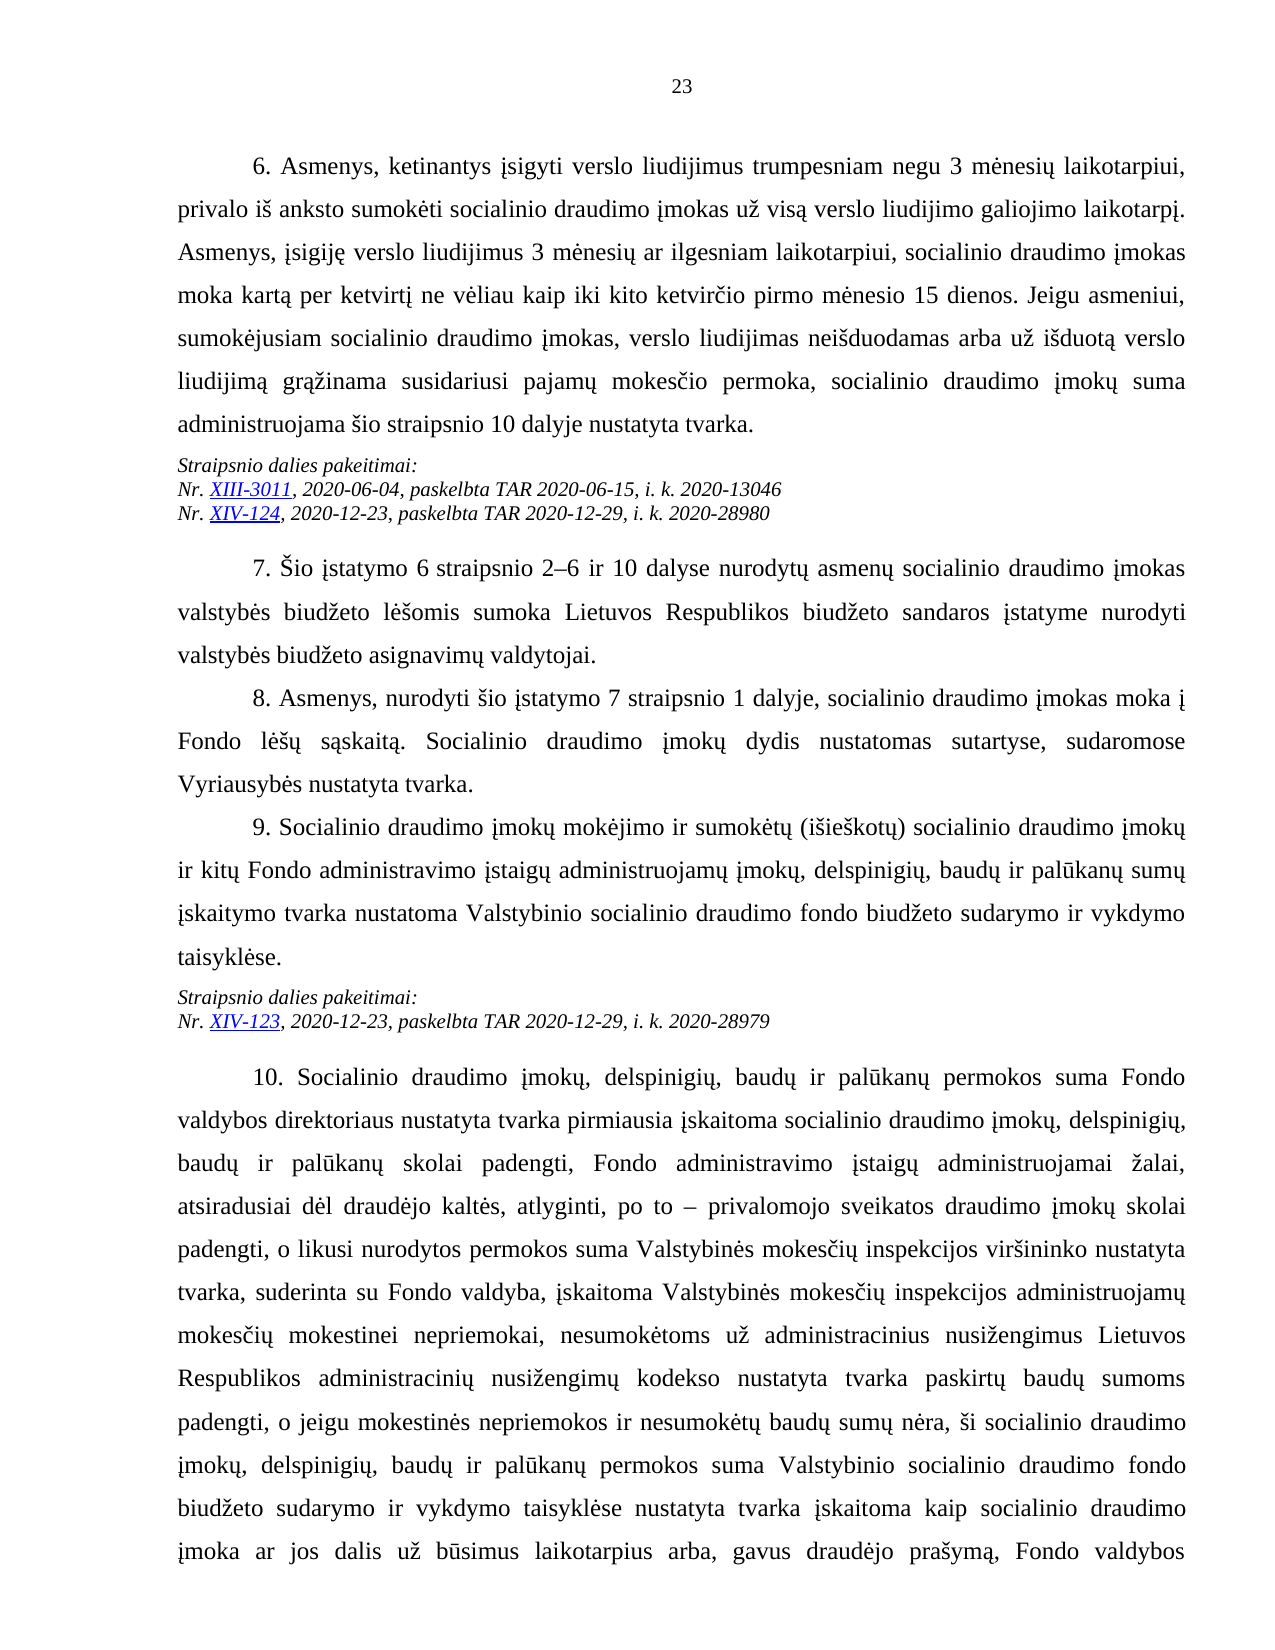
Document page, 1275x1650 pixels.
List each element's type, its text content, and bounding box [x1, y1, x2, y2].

text 7. Šio įstatymo 6 straipsnio 2–6 ir 10 dalyse nurodytų asmenų socialinio draudimo įmokas valstybės biudžeto lėšomis sumoka Lietuvos Respublikos biudžeto sandaros įstatyme nurodyti valstybės biudžeto asignavimų valdytojai. [177, 553, 1186, 668]
text Nr. XIV-123, 2020-12-23, paskelbta TAR 2020-12-29, i. k. 2020-28979 [177, 1009, 1186, 1033]
text 8. Asmenys, nurodyti šio įstatymo 7 straipsnio 1 dalyje, socialinio draudimo įmokas moka į Fondo lėšų sąskaitą. Socialinio draudimo įmokų dydis nustatomas sutartyse, sudaromose Vyriausybės nustatyta tvarka. [177, 683, 1186, 798]
text Straipsnio dalies pakeitimai: [177, 453, 1186, 477]
text Nr. XIV-124, 2020-12-23, paskelbta TAR 2020-12-29, i. k. 2020-28980 [177, 501, 1186, 525]
text 6. Asmenys, ketinantys įsigyti verslo liudijimus trumpesniam negu 3 mėnesių laikotarpiui, privalo iš anksto sumokėti socialinio draudimo įmokas už visą verslo liudijimo galiojimo laikotarpį. Asmenys, įsigiję verslo liudijimus 3 mėnesių ar ilgesniam laikotarpiui, socialinio draudimo įmokas moka kartą per ketvirtį ne vėliau kaip iki kito ketvirčio pirmo mėnesio 15 dienos. Jeigu asmeniui, sumokėjusiam socialinio draudimo įmokas, verslo liudijimas neišduodamas arba už išduotą verslo liudijimą grąžinama susidariusi pajamų mokesčio permoka, socialinio draudimo įmokų suma administruojama šio straipsnio 10 dalyje nustatyta tvarka. [177, 151, 1186, 438]
text Straipsnio dalies pakeitimai: [177, 985, 1186, 1009]
text 10. Socialinio draudimo įmokų, delspinigių, baudų ir palūkanų permokos suma Fondo valdybos direktoriaus nustatyta tvarka pirmiausia įskaitoma socialinio draudimo įmokų, delspinigių, baudų ir palūkanų skolai padengti, Fondo administravimo įstaigų administruojamai žalai, atsiradusiai dėl draudėjo kaltės, atlyginti, po to – privalomojo sveikatos draudimo įmokų skolai padengti, o likusi nurodytos permokos suma Valstybinės mokesčių inspekcijos viršininko nustatyta tvarka, suderinta su Fondo valdyba, įskaitoma Valstybinės mokesčių inspekcijos administruojamų mokesčių mokestinei nepriemokai, nesumokėtoms už administracinius nusižengimus Lietuvos Respublikos administracinių nusižengimų kodekso nustatyta tvarka paskirtų baudų sumoms padengti, o jeigu mokestinės nepriemokos ir nesumokėtų baudų sumų nėra, ši socialinio draudimo įmokų, delspinigių, baudų ir palūkanų permokos suma Valstybinio socialinio draudimo fondo biudžeto sudarymo ir vykdymo taisyklėse nustatyta tvarka įskaitoma kaip socialinio draudimo įmoka ar jos dalis už būsimus laikotarpius arba, gavus draudėjo prašymą, Fondo valdybos [177, 1062, 1186, 1565]
text Nr. XIII-3011, 2020-06-04, paskelbta TAR 2020-06-15, i. k. 2020-13046 [177, 477, 1186, 501]
text 9. Socialinio draudimo įmokų mokėjimo ir sumokėtų (išieškotų) socialinio draudimo įmokų ir kitų Fondo administravimo įstaigų administruojamų įmokų, delspinigių, baudų ir palūkanų sumų įskaitymo tvarka nustatoma Valstybinio socialinio draudimo fondo biudžeto sudarymo ir vykdymo taisyklėse. [177, 812, 1186, 970]
